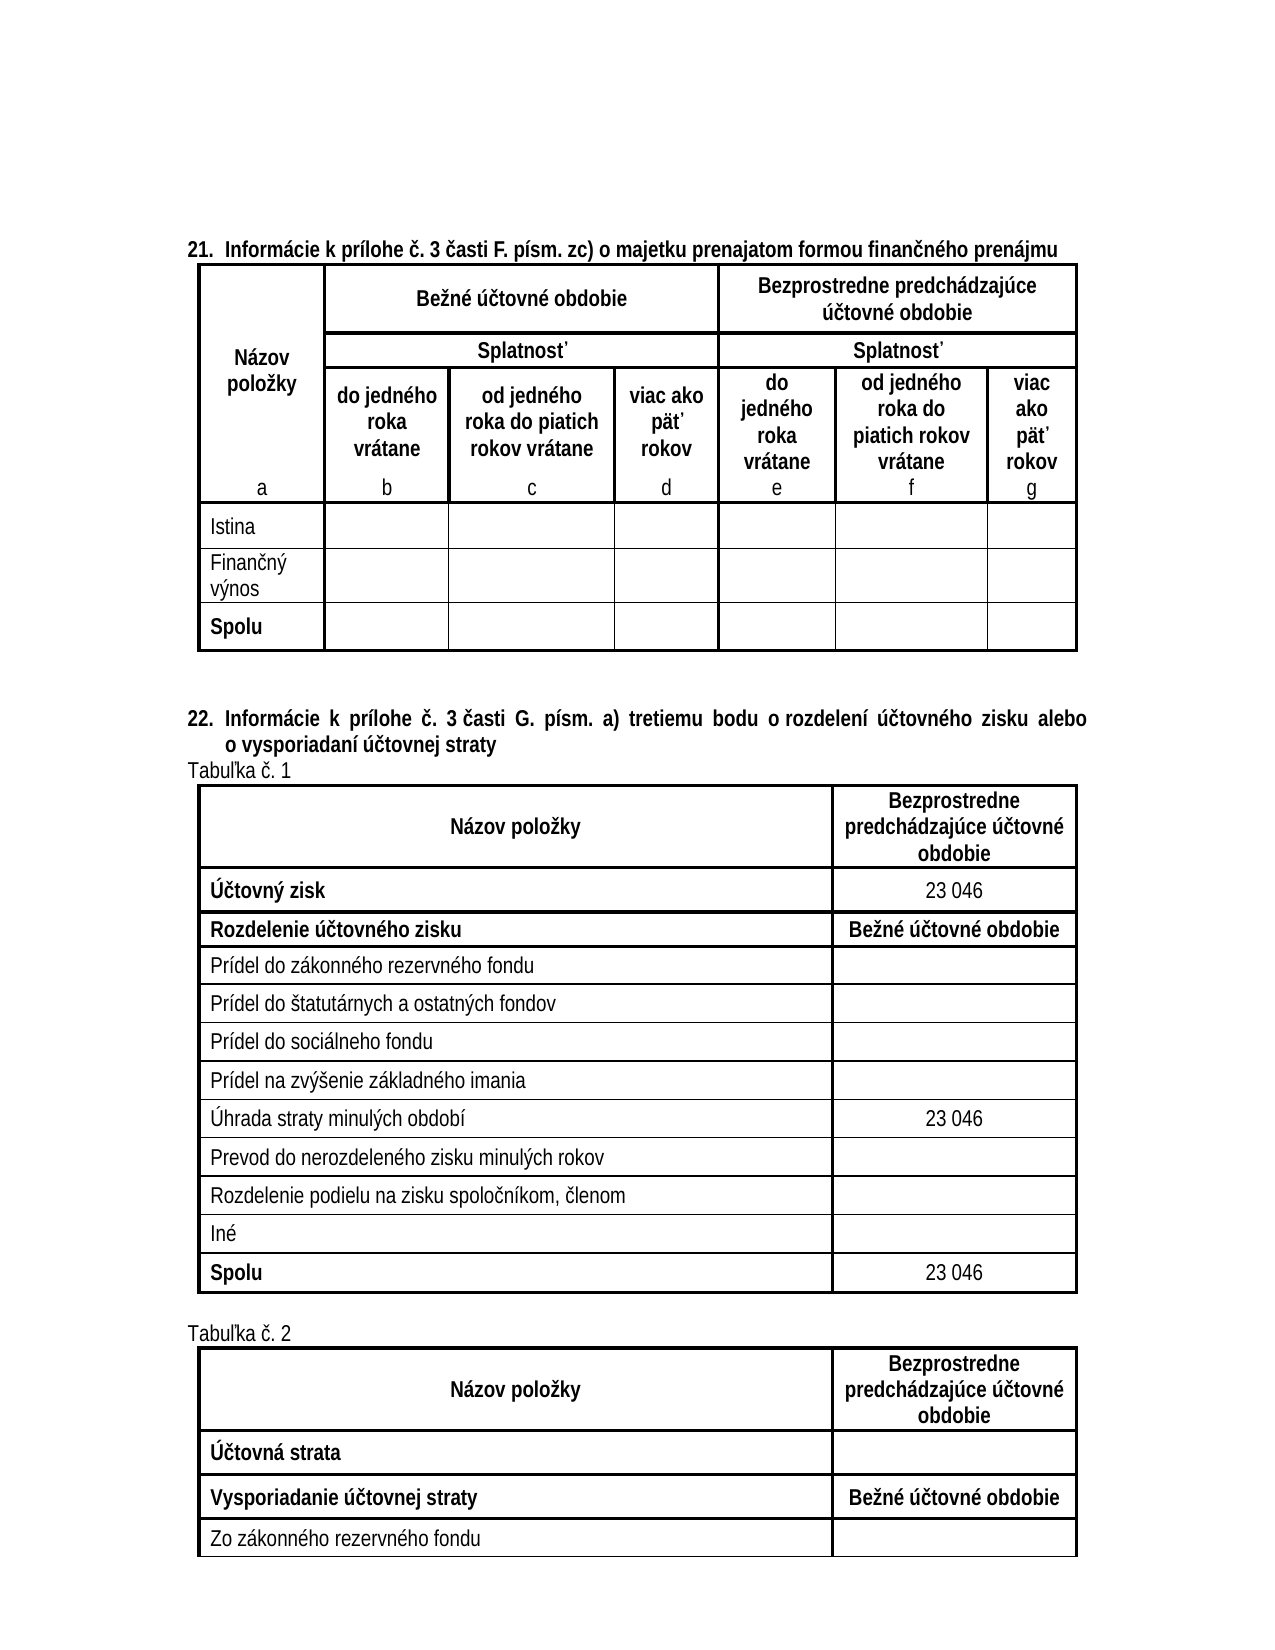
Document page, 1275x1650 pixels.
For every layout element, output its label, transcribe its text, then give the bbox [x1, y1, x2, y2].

table_cell b [326, 474, 447, 501]
table_cell [720, 549, 835, 602]
table_cell 23 046 [834, 869, 1075, 910]
table_header Bezprostredne predchádzajúce účtovné obdobie [834, 1350, 1075, 1429]
table_cell [836, 603, 987, 649]
table_cell Splatnosť [326, 335, 717, 366]
text Tabuľka č. 1 [187, 757, 1087, 784]
table_cell od jedného roka do piatich rokov vrátane [451, 369, 613, 474]
table_cell 23 046 [834, 1254, 1075, 1291]
table_cell Prídel na zvýšenie základného imania [201, 1062, 831, 1098]
table_cell e [720, 474, 834, 501]
table_cell Prevod do nerozdeleného zisku minulých rokov [201, 1138, 831, 1175]
table_header Názov položky [201, 787, 831, 866]
table_cell Účtovná strata [201, 1432, 831, 1473]
table_cell [449, 549, 614, 602]
table_cell Účtovný zisk [201, 869, 831, 910]
table_header Bezprostredne predchádzajúce účtovné obdobie [720, 266, 1075, 331]
table_header Názov položky [201, 266, 323, 474]
table_cell Úhrada straty minulých období [201, 1100, 831, 1137]
table_cell [449, 603, 614, 649]
table_cell Bežné účtovné obdobie [834, 1476, 1075, 1517]
table_cell [988, 504, 1075, 548]
table_cell [720, 504, 835, 548]
table_cell Istina [201, 504, 323, 548]
table_cell do jedného roka vrátane [326, 369, 447, 474]
table_cell [988, 603, 1075, 649]
table_cell d [616, 474, 717, 501]
text 22. Informácie k prílohe č. 3 časti G. písm. a) tretiemu bodu o rozdelení účtovného zisku alebo o vysporiadaní účtovnej straty [187, 705, 1087, 757]
table_cell Spolu [201, 1254, 831, 1291]
table_cell [615, 549, 717, 602]
table_cell [988, 549, 1075, 602]
table_cell c [451, 474, 613, 501]
table_cell [615, 603, 717, 649]
table_cell [834, 1062, 1075, 1098]
table_cell [834, 1520, 1075, 1556]
table_cell [834, 1432, 1075, 1473]
table_cell [326, 549, 448, 602]
table_cell [834, 985, 1075, 1022]
table_cell a [201, 474, 323, 501]
table_cell Spolu [201, 603, 323, 649]
table_cell [834, 1023, 1075, 1060]
table_cell g [989, 474, 1075, 501]
table_cell [615, 504, 717, 548]
table_cell Splatnosť [720, 335, 1075, 366]
table_cell Vysporiadanie účtovnej straty [201, 1476, 831, 1517]
table_cell do jedného roka vrátane [720, 369, 834, 474]
table_cell viac ako päť rokov [616, 369, 717, 474]
table_cell od jedného roka do piatich rokov vrátane [837, 369, 986, 474]
table_cell Rozdelenie účtovného zisku [201, 914, 831, 945]
table_header Bezprostredne predchádzajúce účtovné obdobie [834, 787, 1075, 866]
table_cell [326, 504, 448, 548]
table_cell [834, 1215, 1075, 1252]
text Tabuľka č. 2 [187, 1320, 1087, 1346]
table_cell [834, 1177, 1075, 1214]
table_cell 23 046 [834, 1100, 1075, 1137]
table_cell Bežné účtovné obdobie [834, 914, 1075, 945]
table_cell Rozdelenie podielu na zisku spoločníkom, členom [201, 1177, 831, 1214]
table_cell [834, 1138, 1075, 1175]
table_cell Iné [201, 1215, 831, 1252]
table_cell f [837, 474, 986, 501]
table_cell Finančný výnos [201, 549, 323, 602]
table_header Názov položky [201, 1350, 831, 1429]
text 21. Informácie k prílohe č. 3 časti F. písm. zc) o majetku prenajatom formou finančného prenájmu [187, 236, 1087, 263]
table_cell Zo zákonného rezervného fondu [201, 1520, 831, 1556]
table_cell Prídel do sociálneho fondu [201, 1023, 831, 1060]
table_cell [720, 603, 835, 649]
table_header Bežné účtovné obdobie [326, 266, 717, 331]
table_cell [326, 603, 448, 649]
table_cell [836, 504, 987, 548]
table_cell [834, 948, 1075, 983]
table_cell Prídel do štatutárnych a ostatných fondov [201, 985, 831, 1022]
table_cell [836, 549, 987, 602]
table_cell Prídel do zákonného rezervného fondu [201, 948, 831, 983]
table_cell [449, 504, 614, 548]
table_cell viac ako päť rokov [989, 369, 1075, 474]
